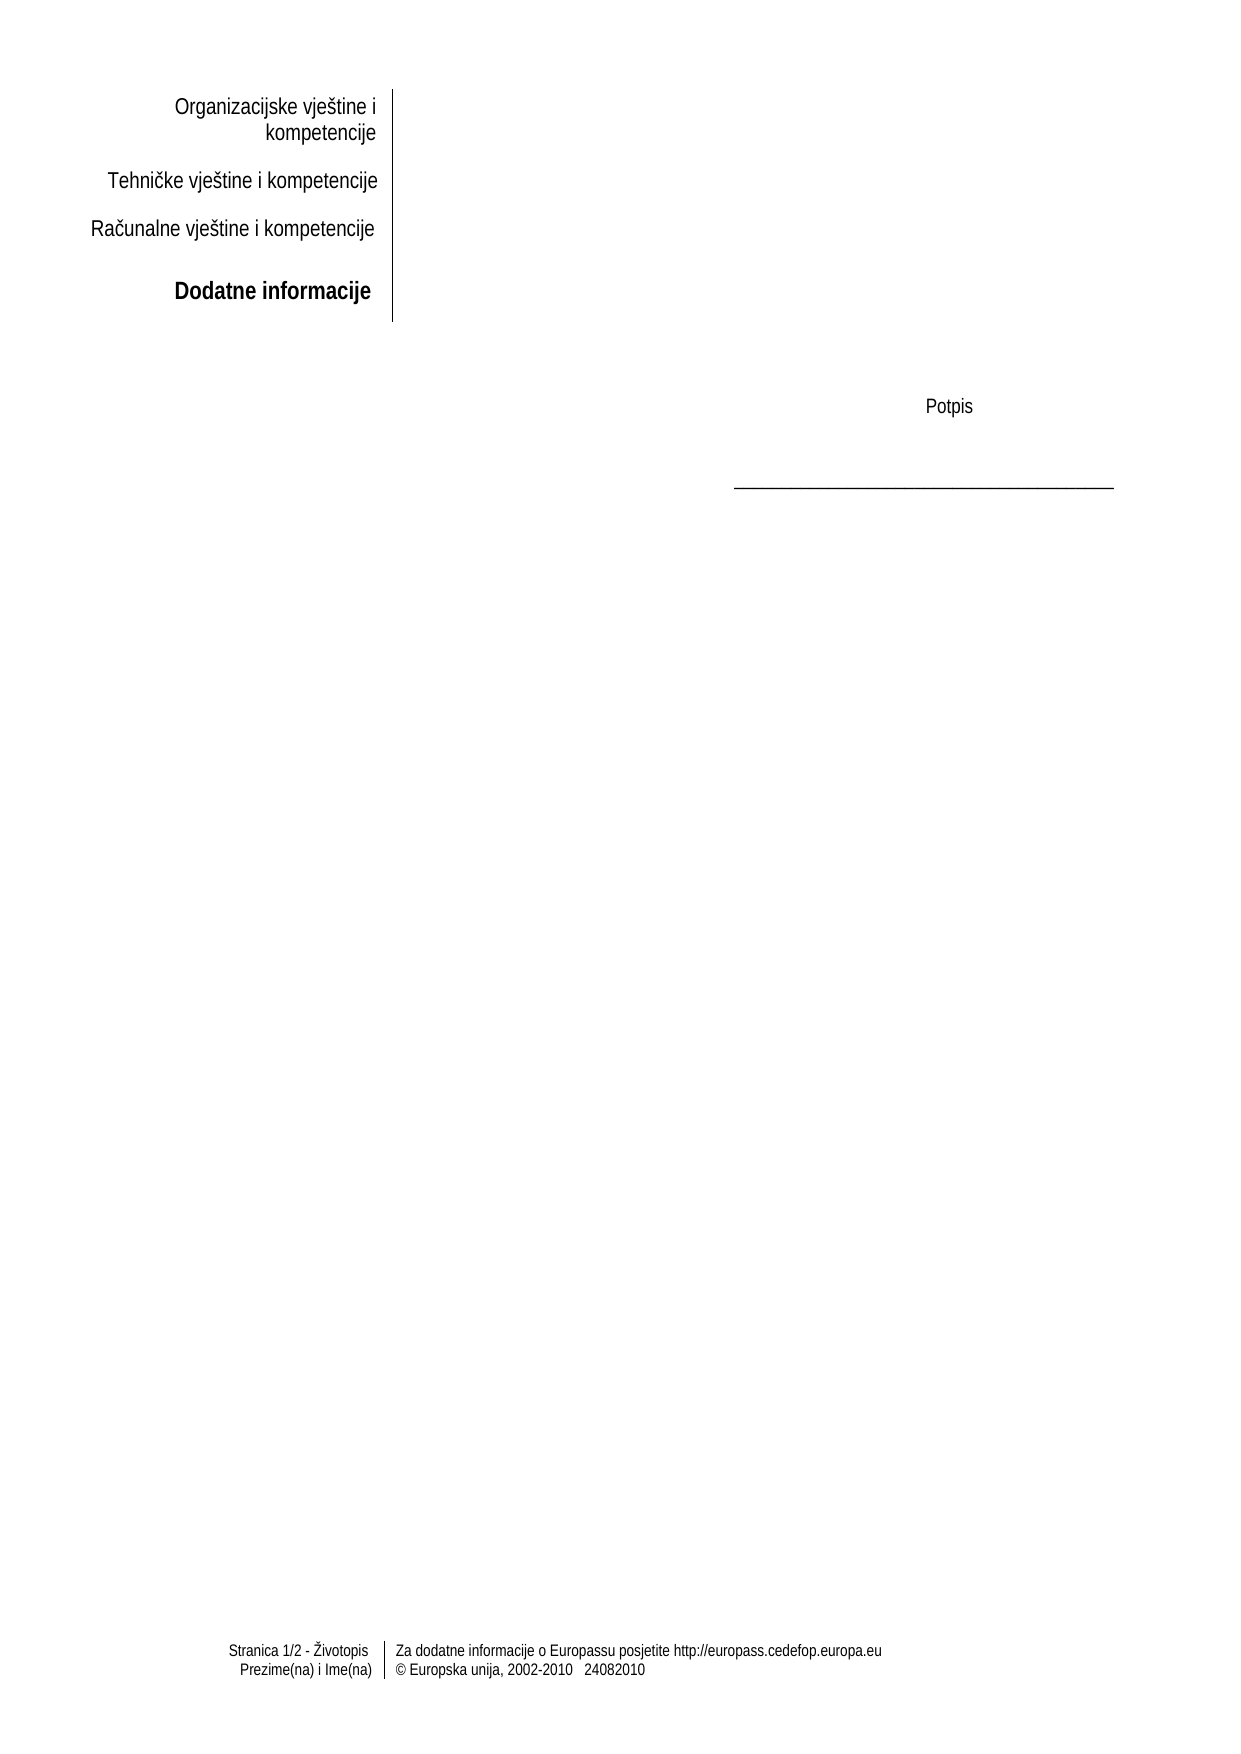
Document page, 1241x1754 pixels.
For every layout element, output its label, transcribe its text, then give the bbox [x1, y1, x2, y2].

table_cell [393, 259, 1184, 272]
table_cell [59, 245, 392, 258]
table_cell [393, 198, 1184, 211]
table_cell Tehničke vještine i kompetencije [59, 163, 392, 197]
table_cell [393, 89, 1184, 150]
table_cell [393, 245, 1184, 258]
table_cell [393, 272, 1184, 308]
table_cell [393, 211, 1184, 245]
table_cell [59, 259, 392, 272]
table_cell [393, 309, 1184, 322]
table_cell Računalne vještine i kompetencije [59, 211, 392, 245]
table_cell Organizacijske vještine i kompetencije [59, 89, 392, 150]
table_cell [59, 150, 392, 163]
table_cell [59, 198, 392, 211]
table_cell [393, 163, 1184, 197]
table_cell [59, 309, 392, 322]
table_cell Dodatne informacije [59, 272, 392, 308]
table_cell [393, 150, 1184, 163]
text ________________________________________ [71, 465, 1169, 489]
text Potpis [71, 393, 1169, 417]
